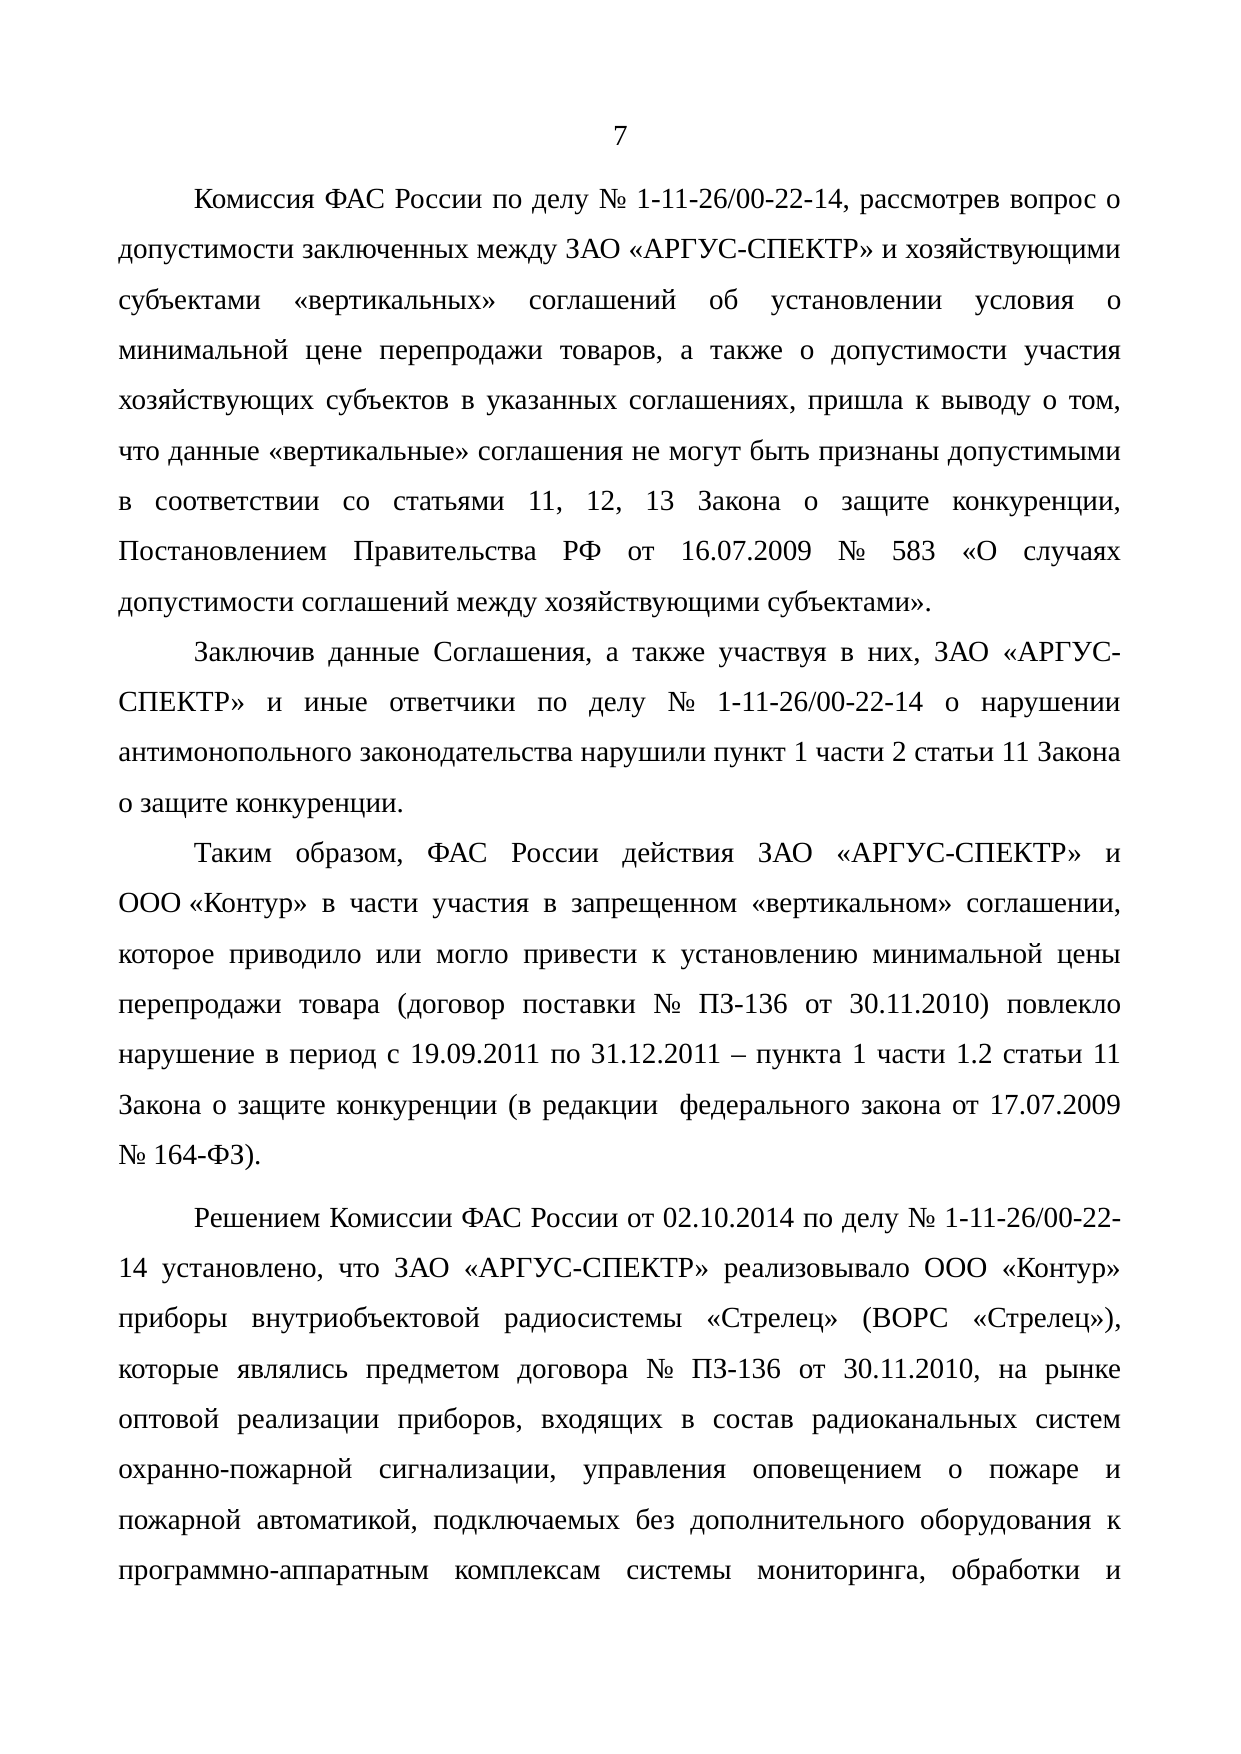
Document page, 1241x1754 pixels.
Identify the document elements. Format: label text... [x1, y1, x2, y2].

text Решением Комиссии ФАС России от 02.10.2014 по делу № 1-11-26/00-22-14 установлено, что ЗАО «АРГУС-СПЕКТР» реализовывало ООО «Контур» приборы внутриобъектовой радиосистемы «Стрелец» (ВОРС «Стрелец»), которые являлись предметом договора № ПЗ-136 от 30.11.2010, на рынке оптовой реализации приборов, входящих в состав радиоканальных систем охранно-пожарной сигнализации, управления оповещением о пожаре и пожарной автоматикой, подключаемых без дополнительного оборудования к программно-аппаратным комплексам системы мониторинга, обработки и [118, 1200, 1122, 1586]
text Заключив данные Соглашения, а также участвуя в них, ЗАО «АРГУС-СПЕКТР» и иные ответчики по делу № 1-11-26/00-22-14 о нарушении антимонопольного законодательства нарушили пункт 1 части 2 статьи 11 Закона о защите конкуренции. [118, 634, 1122, 818]
text Таким образом, ФАС России действия ЗАО «АРГУС-СПЕКТР» и ООО «Контур» в части участия в запрещенном «вертикальном» соглашении, которое приводило или могло привести к установлению минимальной цены перепродажи товара (договор поставки № ПЗ-136 от 30.11.2010) повлекло нарушение в период с 19.09.2011 по 31.12.2011 – пункта 1 части 1.2 статьи 11 Закона о защите конкуренции (в редакции федерального закона от 17.07.2009 № 164-ФЗ). [118, 835, 1122, 1171]
text Комиссия ФАС России по делу № 1-11-26/00-22-14, рассмотрев вопрос о допустимости заключенных между ЗАО «АРГУС-СПЕКТР» и хозяйствующими субъектами «вертикальных» соглашений об установлении условия о минимальной цене перепродажи товаров, а также о допустимости участия хозяйствующих субъектов в указанных соглашениях, пришла к выводу о том, что данные «вертикальные» соглашения не могут быть признаны допустимыми в соответствии со статьями 11, 12, 13 Закона о защите конкуренции, Постановлением Правительства РФ от 16.07.2009 № 583 «О случаях допустимости соглашений между хозяйствующими субъектами». [118, 181, 1122, 617]
